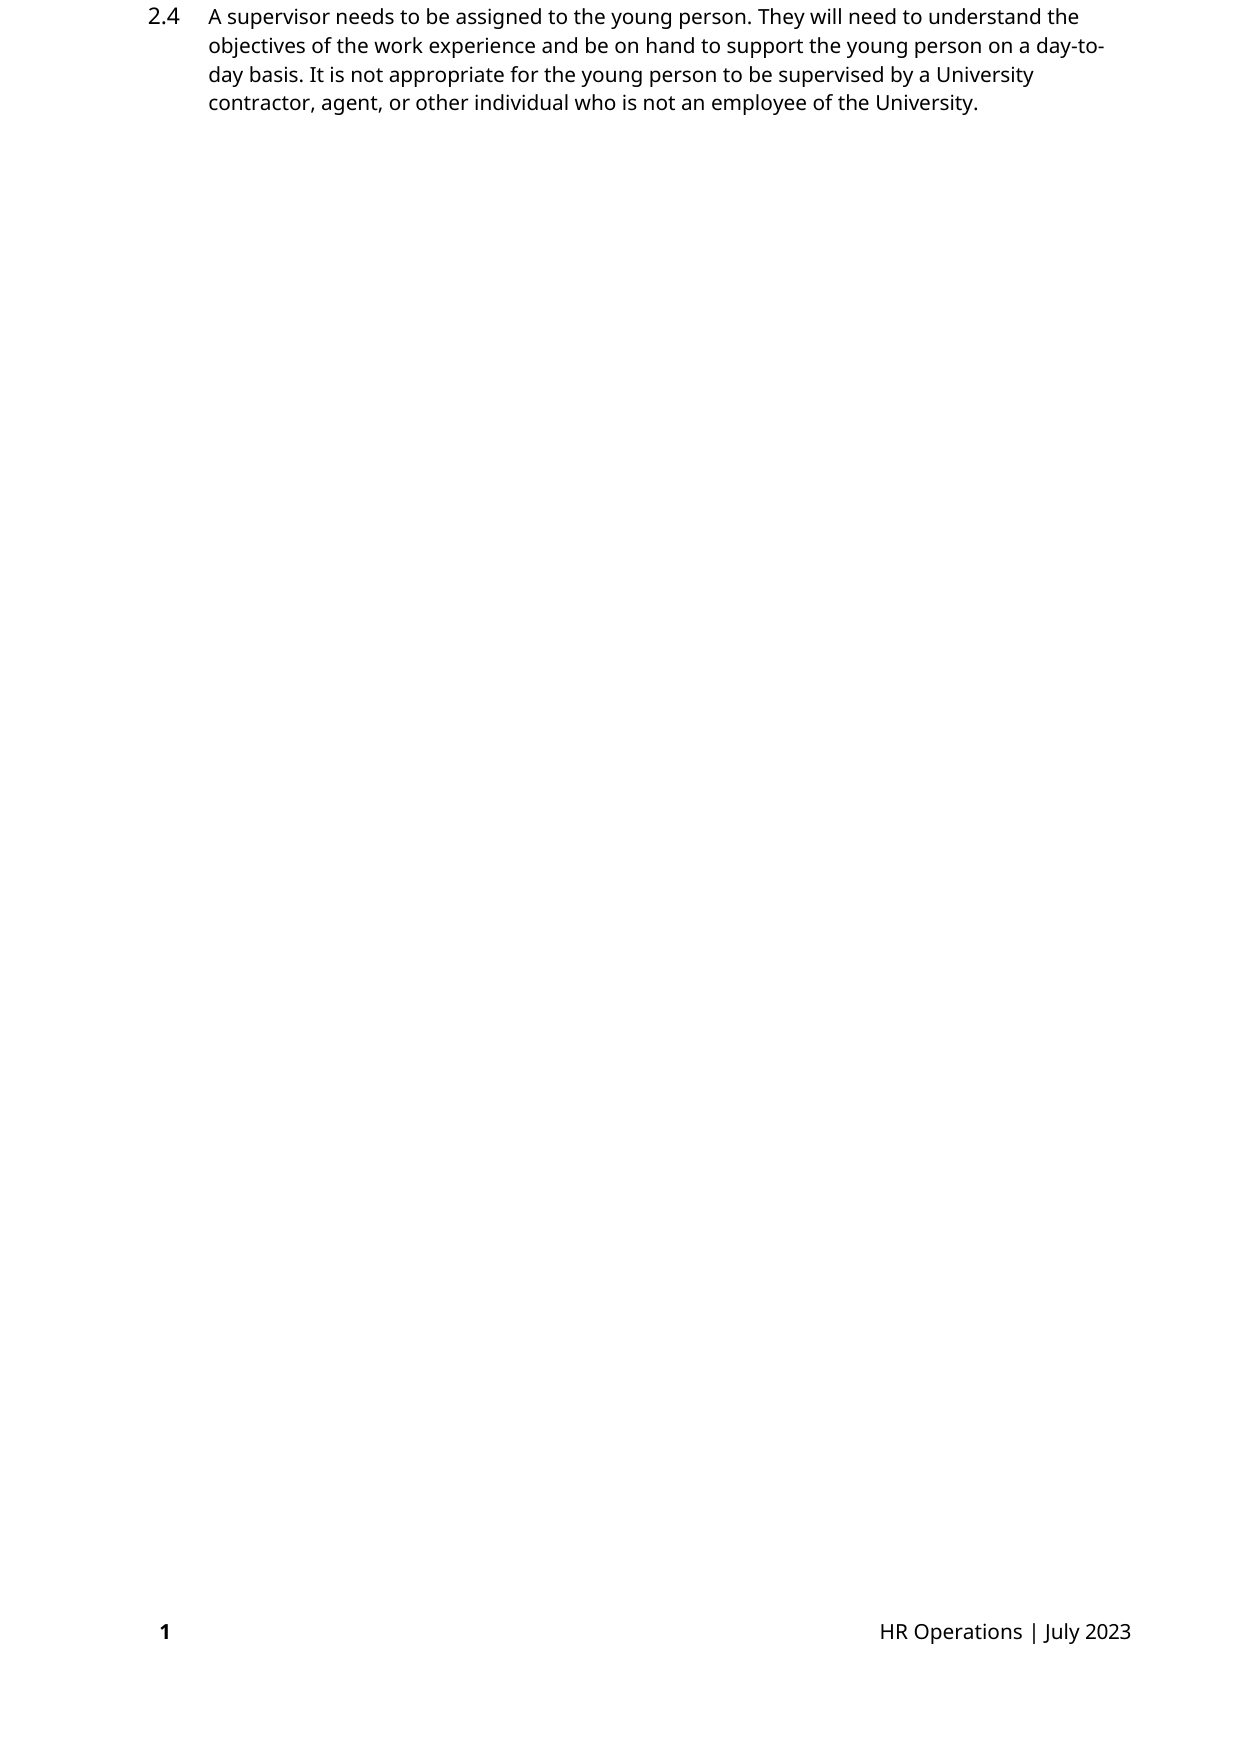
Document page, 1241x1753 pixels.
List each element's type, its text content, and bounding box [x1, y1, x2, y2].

list A supervisor needs to be assigned to the young person. They will need to understand the objectives of the work experience and be on hand to support the young person on a day-to- day basis. It is not appropriate for the young person to be supervised by a University contractor, agent, or other individual who is not an employee of the University. [148, 0, 1138, 117]
